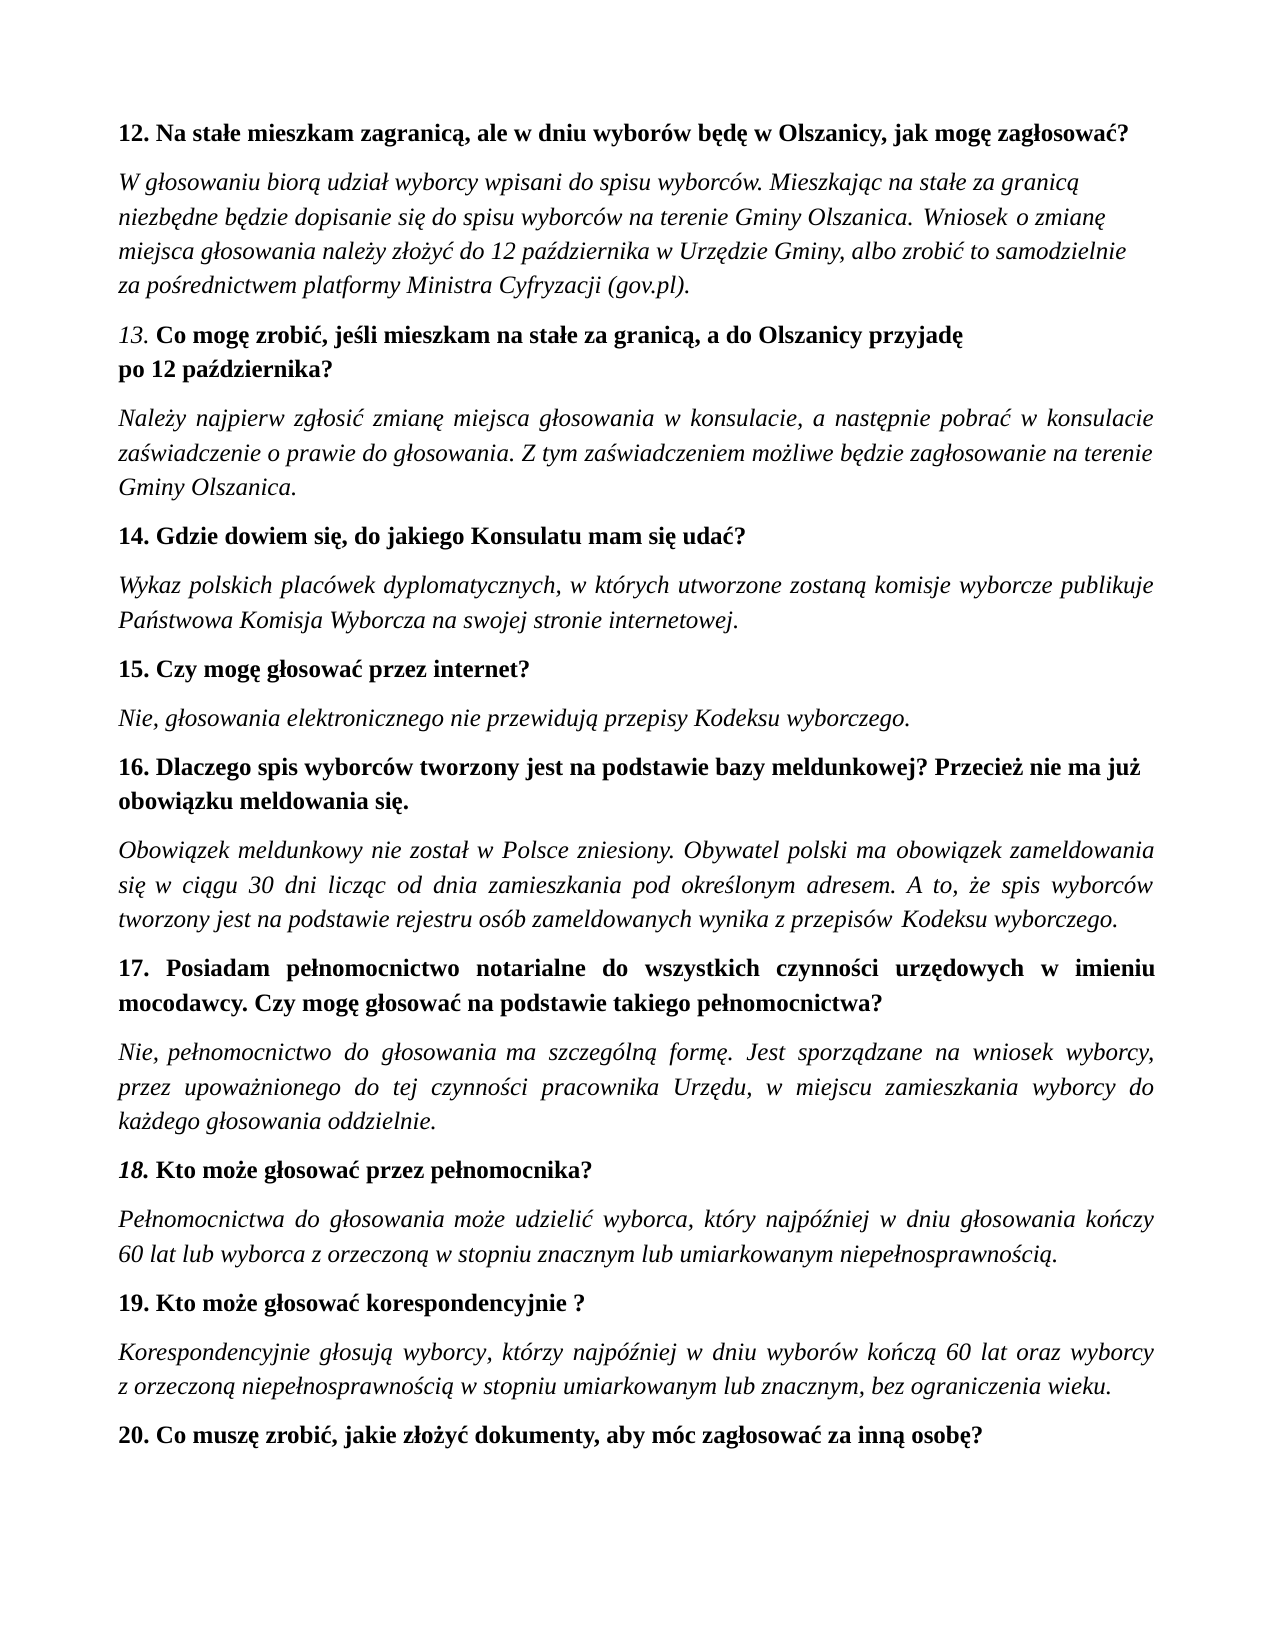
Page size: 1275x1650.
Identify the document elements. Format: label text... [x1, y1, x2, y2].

text 12. Na stałe mieszkam zagranicą, ale w dniu wyborów będę w Olszanicy, jak mogę zagłosować? [118, 118, 1157, 147]
text Nie, głosowania elektronicznego nie przewidują przepisy Kodeksu wyborczego. [118, 703, 1157, 732]
text Wykaz polskich placówek dyplomatycznych, w których utworzone zostaną komisje wyborcze publikuje Państwowa Komisja Wyborcza na swojej stronie internetowej. [118, 570, 1157, 633]
text 16. Dlaczego spis wyborców tworzony jest na podstawie bazy meldunkowej? Przecież nie ma już obowiązku meldowania się. [118, 752, 1157, 815]
text 18. Kto może głosować przez pełnomocnika? [118, 1155, 1157, 1184]
text 13. Co mogę zrobić, jeśli mieszkam na stałe za granicą, a do Olszanicy przyjadę po 12 października? [118, 320, 1157, 383]
text W głosowaniu biorą udział wyborcy wpisani do spisu wyborców. Mieszkając na stałe za granicą niezbędne będzie dopisanie się do spisu wyborców na terenie Gminy Olszanica. Wniosek o zmianę miejsca głosowania należy złożyć do 12 października w Urzędzie Gminy, albo zrobić to samodzielnie za pośrednictwem platformy Ministra Cyfryzacji (gov.pl). [118, 167, 1157, 299]
text Obowiązek meldunkowy nie został w Polsce zniesiony. Obywatel polski ma obowiązek zameldowania się w ciągu 30 dni licząc od dnia zamieszkania pod określonym adresem. A to, że spis wyborców tworzony jest na podstawie rejestru osób zameldowanych wynika z przepisów Kodeksu wyborczego. [118, 836, 1157, 933]
text Nie, pełnomocnictwo do głosowania ma szczególną formę. Jest sporządzane na wniosek wyborcy, przez upoważnionego do tej czynności pracownika Urzędu, w miejscu zamieszkania wyborcy do każdego głosowania oddzielnie. [118, 1037, 1157, 1135]
text 20. Co muszę zrobić, jakie złożyć dokumenty, aby móc zagłosować za inną osobę? [118, 1420, 1157, 1449]
text 19. Kto może głosować korespondencyjnie ? [118, 1288, 1157, 1316]
text Korespondencyjnie głosują wyborcy, którzy najpóźniej w dniu wyborów kończą 60 lat oraz wyborcy z orzeczoną niepełnosprawnością w stopniu umiarkowanym lub znacznym, bez ograniczenia wieku. [118, 1337, 1157, 1400]
text Pełnomocnictwa do głosowania może udzielić wyborca, który najpóźniej w dniu głosowania kończy 60 lat lub wyborca z orzeczoną w stopniu znacznym lub umiarkowanym niepełnosprawnością. [118, 1204, 1157, 1267]
text 15. Czy mogę głosować przez internet? [118, 654, 1157, 683]
text 14. Gdzie dowiem się, do jakiego Konsulatu mam się udać? [118, 521, 1157, 550]
text Należy najpierw zgłosić zmianę miejsca głosowania w konsulacie, a następnie pobrać w konsulacie zaświadczenie o prawie do głosowania. Z tym zaświadczeniem możliwe będzie zagłosowanie na terenie Gminy Olszanica. [118, 403, 1157, 501]
text 17. Posiadam pełnomocnictwo notarialne do wszystkich czynności urzędowych w imieniu mocodawcy. Czy mogę głosować na podstawie takiego pełnomocnictwa? [118, 953, 1157, 1017]
